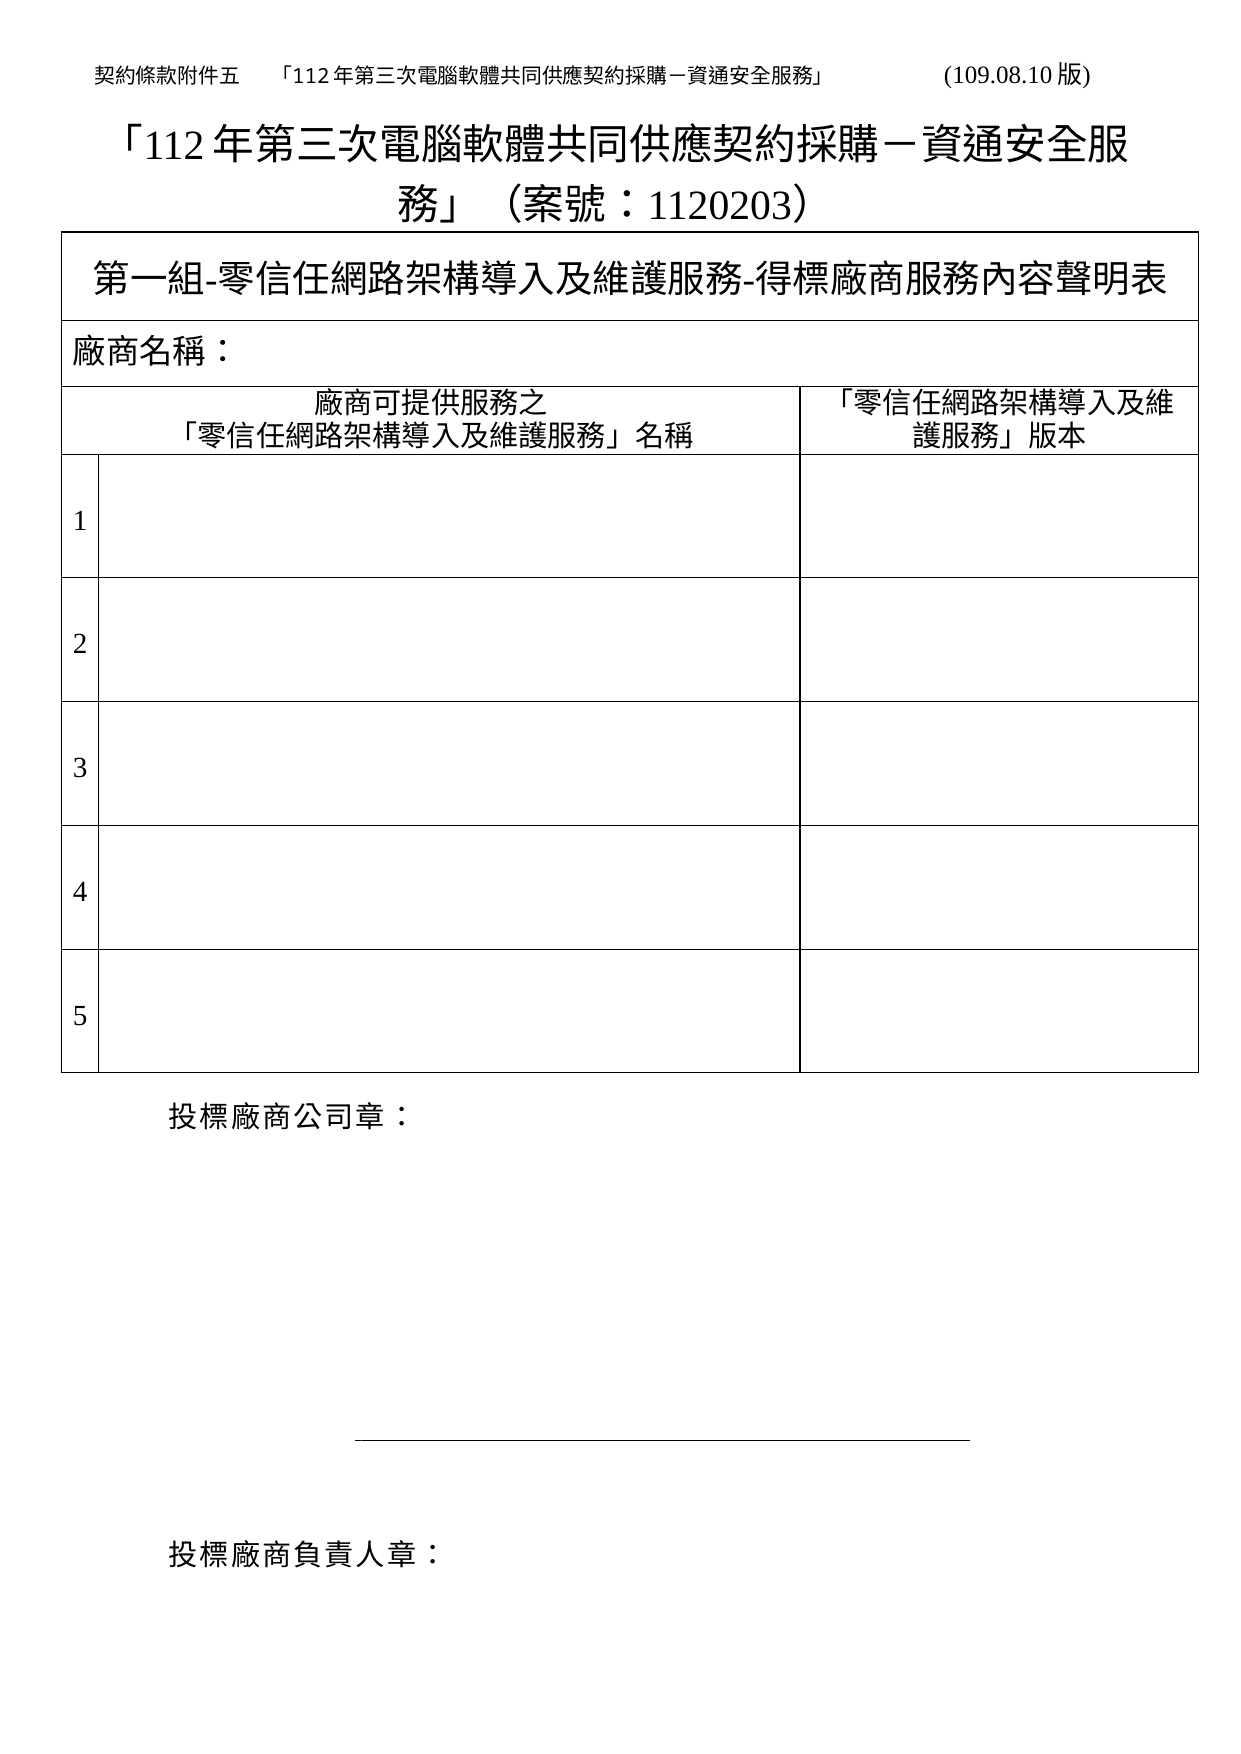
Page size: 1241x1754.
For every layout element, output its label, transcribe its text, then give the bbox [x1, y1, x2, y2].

text 投標廠商公司章： [94, 1073, 1136, 1136]
table_header 第一組-零信任網路架構導入及維護服務-得標廠商服務內容聲明表 [62, 233, 1198, 319]
table_cell 廠商名稱： [62, 321, 1198, 386]
table_cell 1 [62, 455, 98, 577]
text [929, 47, 1134, 96]
table_cell [99, 702, 799, 825]
table_cell 廠商可提供服務之 「零信任網路架構導入及維護服務」名稱 [62, 387, 799, 453]
table_cell [99, 950, 799, 1072]
table_cell [801, 578, 1198, 701]
table_cell [801, 826, 1198, 948]
table_cell [99, 455, 799, 577]
text 投標廠商負責人章： [94, 1511, 1136, 1573]
table_cell 3 [62, 702, 98, 825]
text (109.08.10版) [944, 54, 1119, 88]
table_cell [801, 455, 1198, 577]
table_cell 4 [62, 826, 98, 948]
table_cell 「零信任網路架構導入及維護服務」版本 [801, 387, 1198, 453]
table_cell 5 [62, 950, 98, 1072]
table_cell 2 [62, 578, 98, 701]
text 「112年第三次電腦軟體共同供應契約採購－資通安全服務」（案號：1120203） [94, 111, 1136, 231]
table_cell [99, 826, 799, 948]
table_cell [801, 702, 1198, 825]
table_cell [99, 578, 799, 701]
table_cell [801, 950, 1198, 1072]
